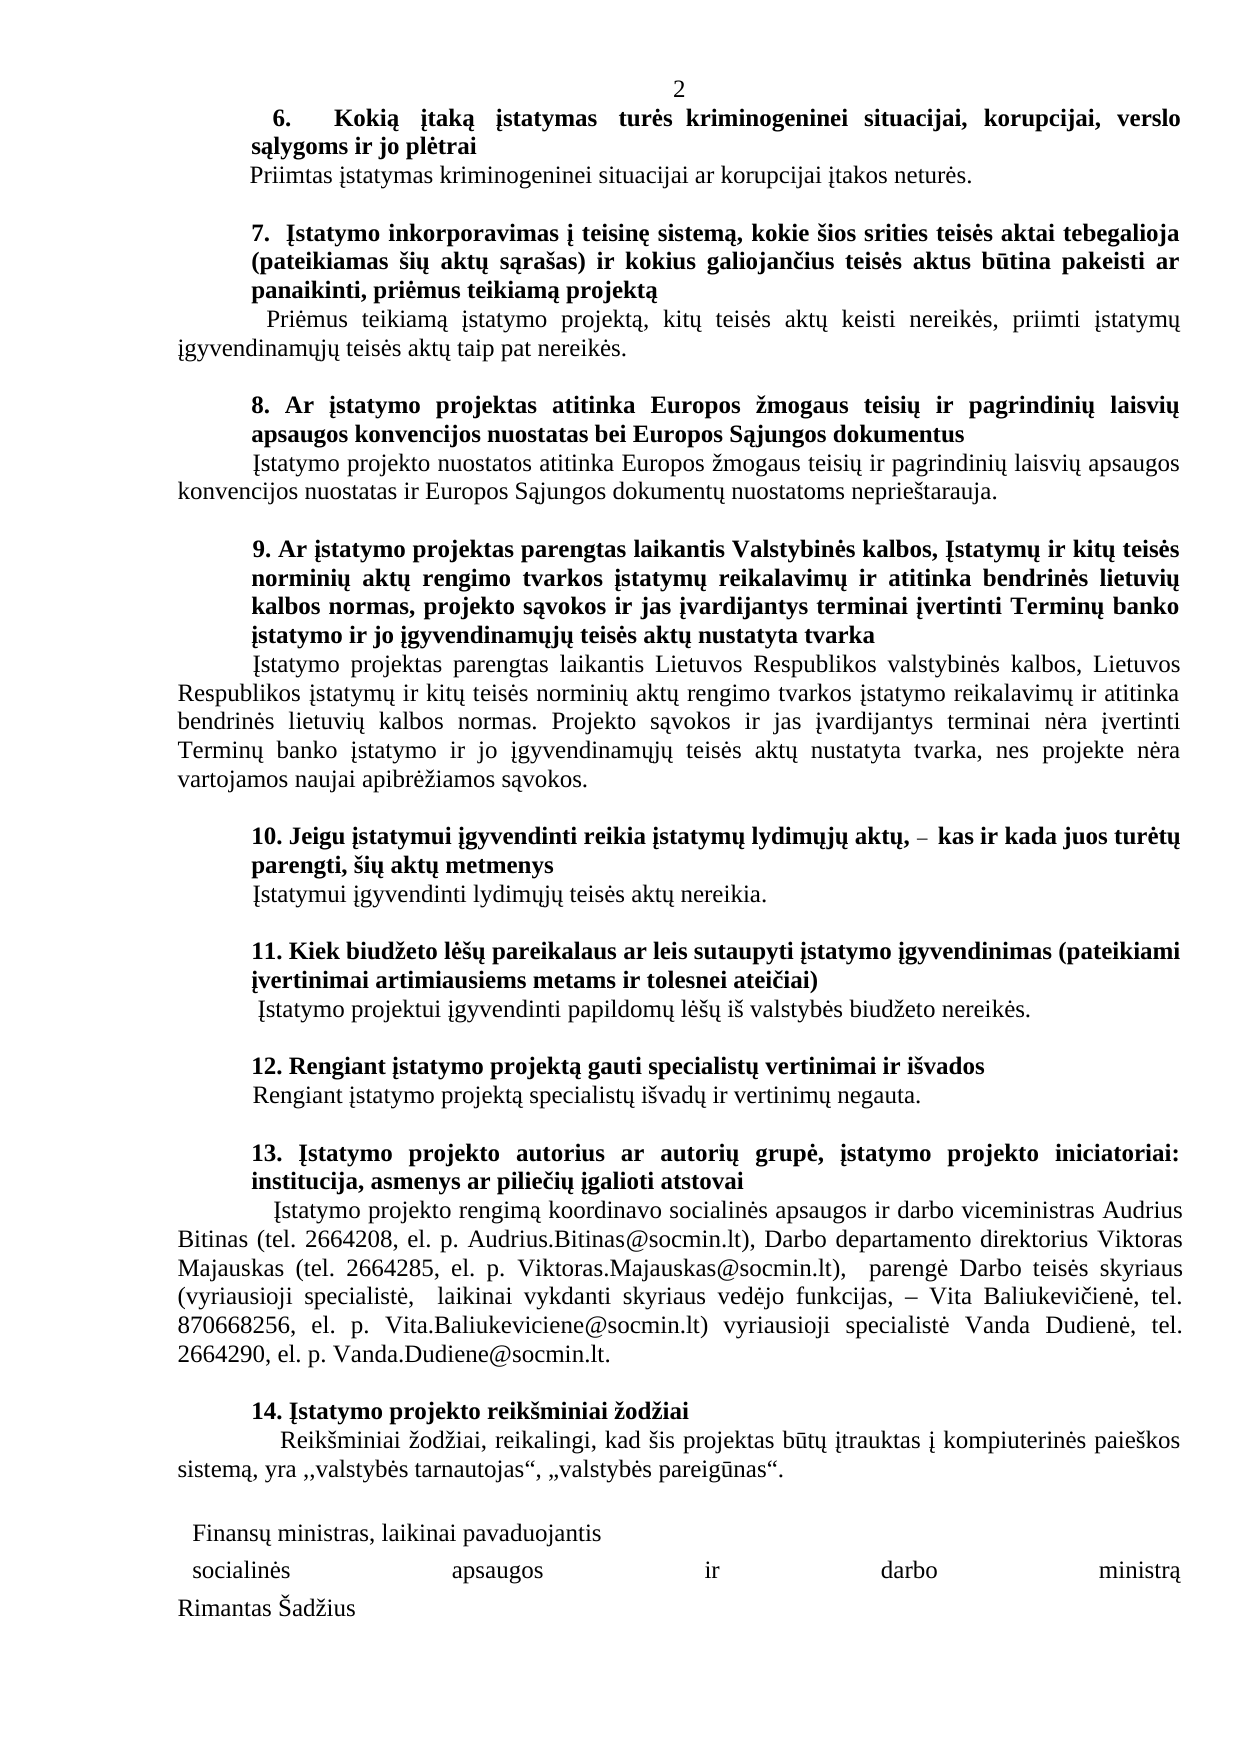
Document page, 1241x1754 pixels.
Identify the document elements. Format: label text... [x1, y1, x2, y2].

text Įstatymo projekto nuostatos atitinka Europos žmogaus teisių ir pagrindinių laisvių apsaugos konvencijos nuostatas ir Europos Sąjungos dokumentų nuostatoms neprieštarauja. [177, 448, 1181, 505]
text Priėmus teikiamą įstatymo projektą, kitų teisės aktų keisti nereikės, priimti įstatymų įgyvendinamųjų teisės aktų taip pat nereikės. [177, 304, 1181, 361]
text 6. Kokią įtaką įstatymas turės kriminogeninei situacijai, korupcijai, verslo sąlygoms ir jo plėtrai [251, 103, 1181, 160]
text Rengiant įstatymo projektą specialistų išvadų ir vertinimų negauta. [177, 1080, 1181, 1109]
text 14. Įstatymo projekto reikšminiai žodžiai [251, 1396, 1181, 1425]
text 9. Ar įstatymo projektas parengtas laikantis Valstybinės kalbos, Įstatymų ir kitų teisės norminių aktų rengimo tvarkos įstatymų reikalavimų ir atitinka bendrinės lietuvių kalbos normas, projekto sąvokos ir jas įvardijantys terminai įvertinti Terminų banko įstatymo ir jo įgyvendinamųjų teisės aktų nustatyta tvarka [251, 534, 1181, 649]
text 8. Ar įstatymo projektas atitinka Europos žmogaus teisių ir pagrindinių laisvių apsaugos konvencijos nuostatas bei Europos Sąjungos dokumentus [251, 390, 1181, 448]
text Įstatymo projekto rengimą koordinavo socialinės apsaugos ir darbo viceministras Audrius Bitinas (tel. 2664208, el. p. Audrius.Bitinas@socmin.lt), Darbo departamento direktorius Viktoras Majauskas (tel. 2664285, el. p. Viktoras.Majauskas@socmin.lt), parengė Darbo teisės skyriaus (vyriausioji specialistė, laikinai vykdanti skyriaus vedėjo funkcijas, – Vita Baliukevičienė, tel. 870668256, el. p. Vita.Baliukeviciene@socmin.lt) vyriausioji specialistė Vanda Dudienė, tel. 2664290, el. p. Vanda.Dudiene@socmin.lt. [118, 1195, 1183, 1368]
text 10. Jeigu įstatymui įgyvendinti reikia įstatymų lydimųjų aktų, – kas ir kada juos turėtų parengti, šių aktų metmenys [251, 821, 1181, 879]
text socialinės apsaugos ir darbo ministrą Rimantas Šadžius [177, 1549, 1181, 1624]
text 13. Įstatymo projekto autorius ar autorių grupė, įstatymo projekto iniciatoriai: institucija, asmenys ar piliečių įgalioti atstovai [251, 1138, 1181, 1195]
text Priimtas įstatymas kriminogeninei situacijai ar korupcijai įtakos neturės. [118, 160, 1181, 189]
text 11. Kiek biudžeto lėšų pareikalaus ar leis sutaupyti įstatymo įgyvendinimas (pateikiami įvertinimai artimiausiems metams ir tolesnei ateičiai) [251, 936, 1181, 994]
text 12. Rengiant įstatymo projektą gauti specialistų vertinimai ir išvados [177, 1051, 1181, 1080]
text Finansų ministras, laikinai pavaduojantis [177, 1511, 1181, 1549]
text Įstatymo projektui įgyvendinti papildomų lėšų iš valstybės biudžeto nereikės. [177, 994, 1181, 1023]
text 7. Įstatymo inkorporavimas į teisinę sistemą, kokie šios srities teisės aktai tebegalioja (pateikiamas šių aktų sąrašas) ir kokius galiojančius teisės aktus būtina pakeisti ar panaikinti, priėmus teikiamą projektą [251, 218, 1181, 304]
text Įstatymo projektas parengtas laikantis Lietuvos Respublikos valstybinės kalbos, Lietuvos Respublikos įstatymų ir kitų teisės norminių aktų rengimo tvarkos įstatymo reikalavimų ir atitinka bendrinės lietuvių kalbos normas. Projekto sąvokos ir jas įvardijantys terminai nėra įvertinti Terminų banko įstatymo ir jo įgyvendinamųjų teisės aktų nustatyta tvarka, nes projekte nėra vartojamos naujai apibrėžiamos sąvokos. [177, 649, 1181, 793]
text Reikšminiai žodžiai, reikalingi, kad šis projektas būtų įtrauktas į kompiuterinės paieškos sistemą, yra ,,valstybės tarnautojas“, „valstybės pareigūnas“. [177, 1425, 1181, 1483]
text Įstatymui įgyvendinti lydimųjų teisės aktų nereikia. [177, 879, 1181, 908]
